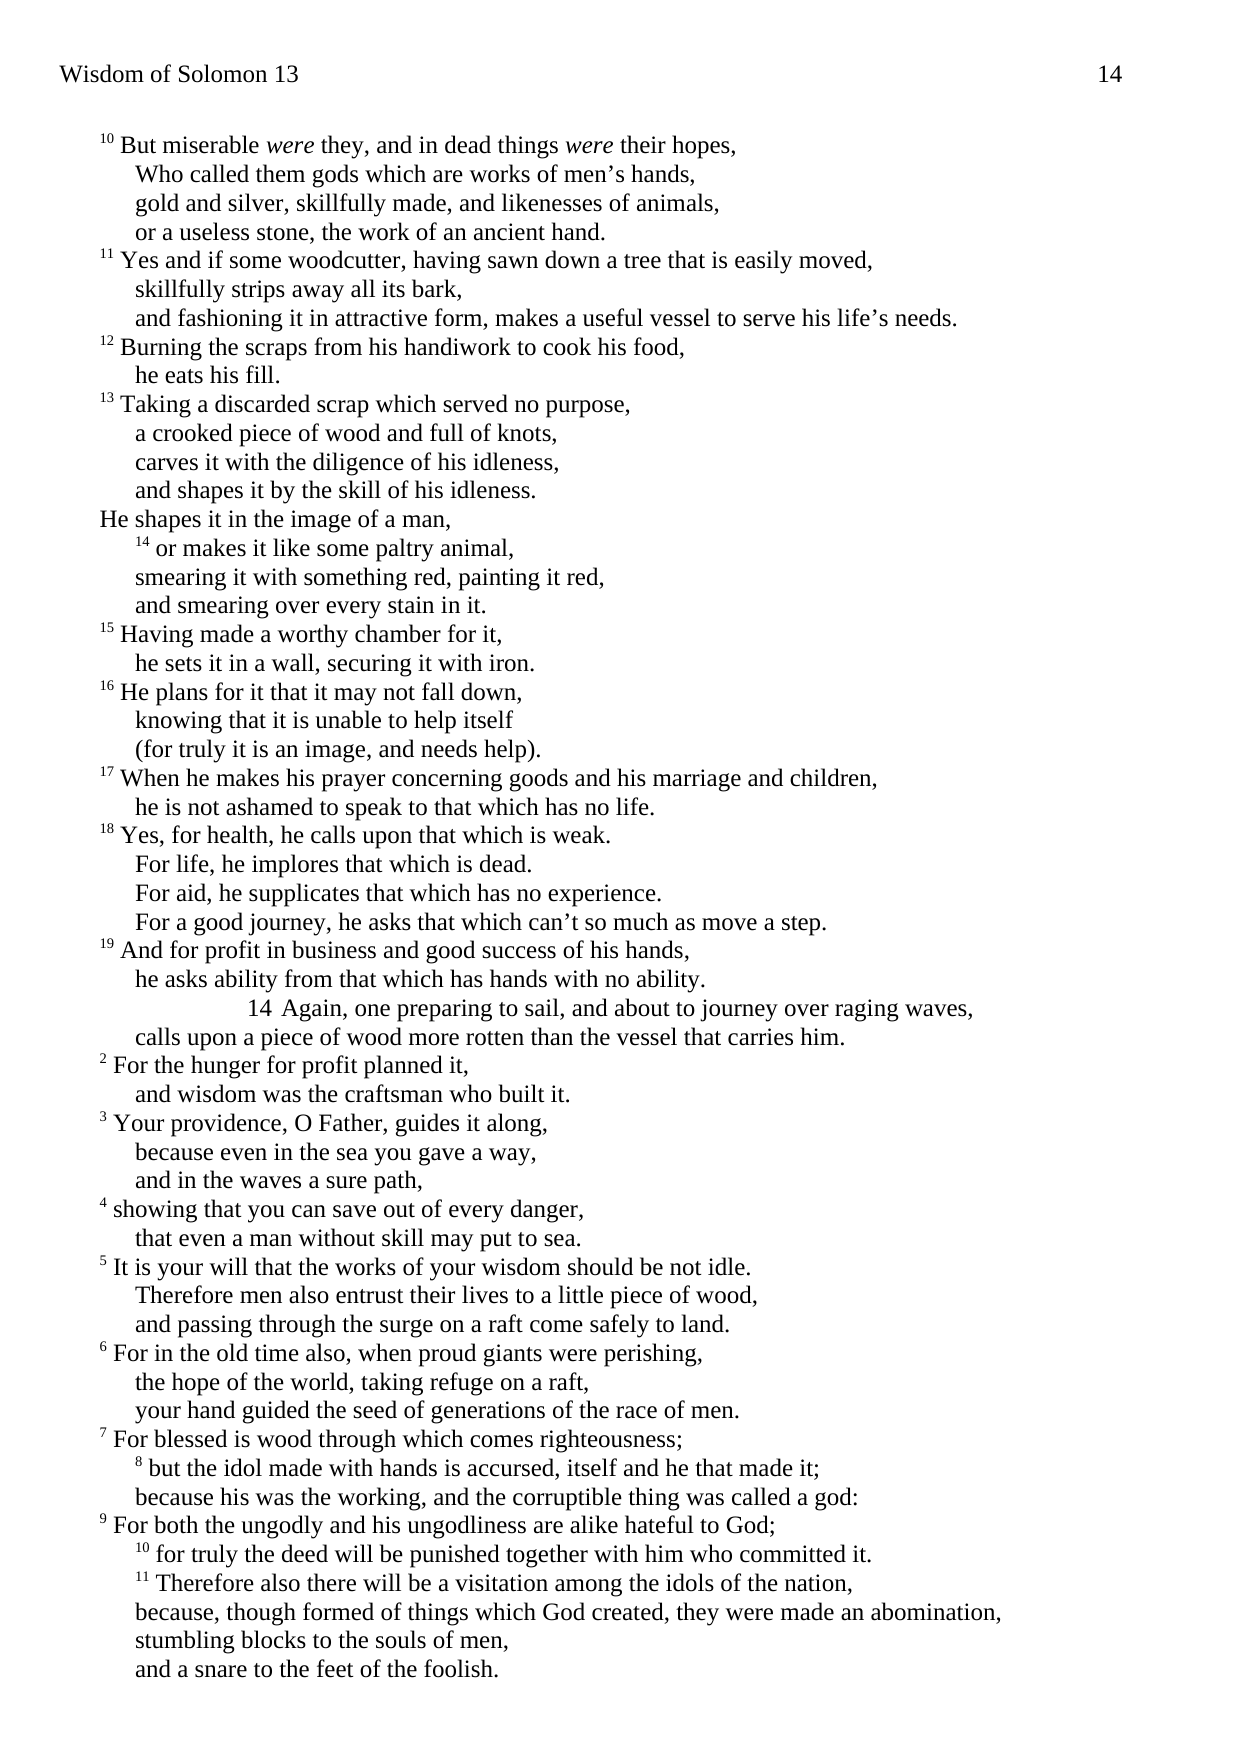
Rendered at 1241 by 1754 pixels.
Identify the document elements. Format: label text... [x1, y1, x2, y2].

text and smearing over every stain in it. [135, 590, 1122, 619]
text skillfully strips away all its bark, [135, 274, 1122, 303]
text 16 He plans for it that it may not fall down, [99, 677, 1122, 705]
text 15 Having made a worthy chamber for it, [99, 619, 1122, 648]
text and passing through the surge on a raft come safely to land. [135, 1309, 1122, 1338]
text 6 For in the old time also, when proud giants were perishing, [99, 1338, 1122, 1367]
text 14Again, one preparing to sail, and about to journey over raging waves, [247, 993, 1122, 1022]
text 3 Your providence, O Father, guides it along, [99, 1108, 1122, 1137]
text For life, he implores that which is dead. [135, 849, 1122, 878]
text he eats his fill. [135, 360, 1122, 389]
text your hand guided the seed of generations of the race of men. [135, 1395, 1122, 1424]
text 2 For the hunger for profit planned it, [99, 1050, 1122, 1079]
text the hope of the world, taking refuge on a raft, [135, 1367, 1122, 1395]
text stumbling blocks to the souls of men, [135, 1625, 1122, 1654]
text (for truly it is an image, and needs help). [135, 734, 1122, 763]
text Who called them gods which are works of men’s hands, [135, 159, 1122, 188]
text because, though formed of things which God created, they were made an abomination, [135, 1597, 1122, 1625]
text carves it with the diligence of his idleness, [135, 447, 1122, 475]
text 10 But miserable were they, and in dead things were their hopes, [99, 130, 1122, 159]
text he sets it in a wall, securing it with iron. [135, 648, 1122, 677]
text gold and silver, skillfully made, and likenesses of animals, [135, 188, 1122, 217]
text 13 Taking a discarded scrap which served no purpose, [99, 389, 1122, 418]
text and shapes it by the skill of his idleness. [135, 475, 1122, 504]
text 9 For both the ungodly and his ungodliness are alike hateful to God; [99, 1510, 1122, 1539]
text 11 Yes and if some woodcutter, having sawn down a tree that is easily moved, [99, 245, 1122, 274]
text 12 Burning the scraps from his handiwork to cook his food, [99, 332, 1122, 360]
text 10 for truly the deed will be punished together with him who committed it. [135, 1539, 1122, 1568]
text Therefore men also entrust their lives to a little piece of wood, [135, 1280, 1122, 1309]
text 5 It is your will that the works of your wisdom should be not idle. [99, 1252, 1122, 1280]
text For aid, he supplicates that which has no experience. [135, 878, 1122, 907]
text smearing it with something red, painting it red, [135, 562, 1122, 590]
text 4 showing that you can save out of every danger, [99, 1194, 1122, 1223]
text 7 For blessed is wood through which comes righteousness; [99, 1424, 1122, 1453]
text he is not ashamed to speak to that which has no life. [135, 792, 1122, 820]
text because even in the sea you gave a way, [135, 1137, 1122, 1165]
text because his was the working, and the corruptible thing was called a god: [135, 1482, 1122, 1510]
text 11 Therefore also there will be a visitation among the idols of the nation, [135, 1568, 1122, 1597]
text 8 but the idol made with hands is accursed, itself and he that made it; [135, 1453, 1122, 1482]
text 17 When he makes his prayer concerning goods and his marriage and children, [99, 763, 1122, 792]
text he asks ability from that which has hands with no ability. [135, 964, 1122, 993]
text that even a man without skill may put to sea. [135, 1223, 1122, 1252]
text 19 And for profit in business and good success of his hands, [99, 935, 1122, 964]
text 14 or makes it like some paltry animal, [135, 533, 1122, 562]
text knowing that it is unable to help itself [135, 705, 1122, 734]
text and wisdom was the craftsman who built it. [135, 1079, 1122, 1108]
text and a snare to the feet of the foolish. [135, 1654, 1122, 1683]
text For a good journey, he asks that which can’t so much as move a step. [135, 907, 1122, 935]
text and in the waves a sure path, [135, 1165, 1122, 1194]
text and fashioning it in attractive form, makes a useful vessel to serve his life’s needs. [135, 303, 1122, 332]
text or a useless stone, the work of an ancient hand. [135, 217, 1122, 245]
text calls upon a piece of wood more rotten than the vessel that carries him. [135, 1022, 1122, 1050]
text a crooked piece of wood and full of knots, [135, 418, 1122, 447]
text He shapes it in the image of a man, [99, 504, 1122, 533]
text 18 Yes, for health, he calls upon that which is weak. [99, 820, 1122, 849]
